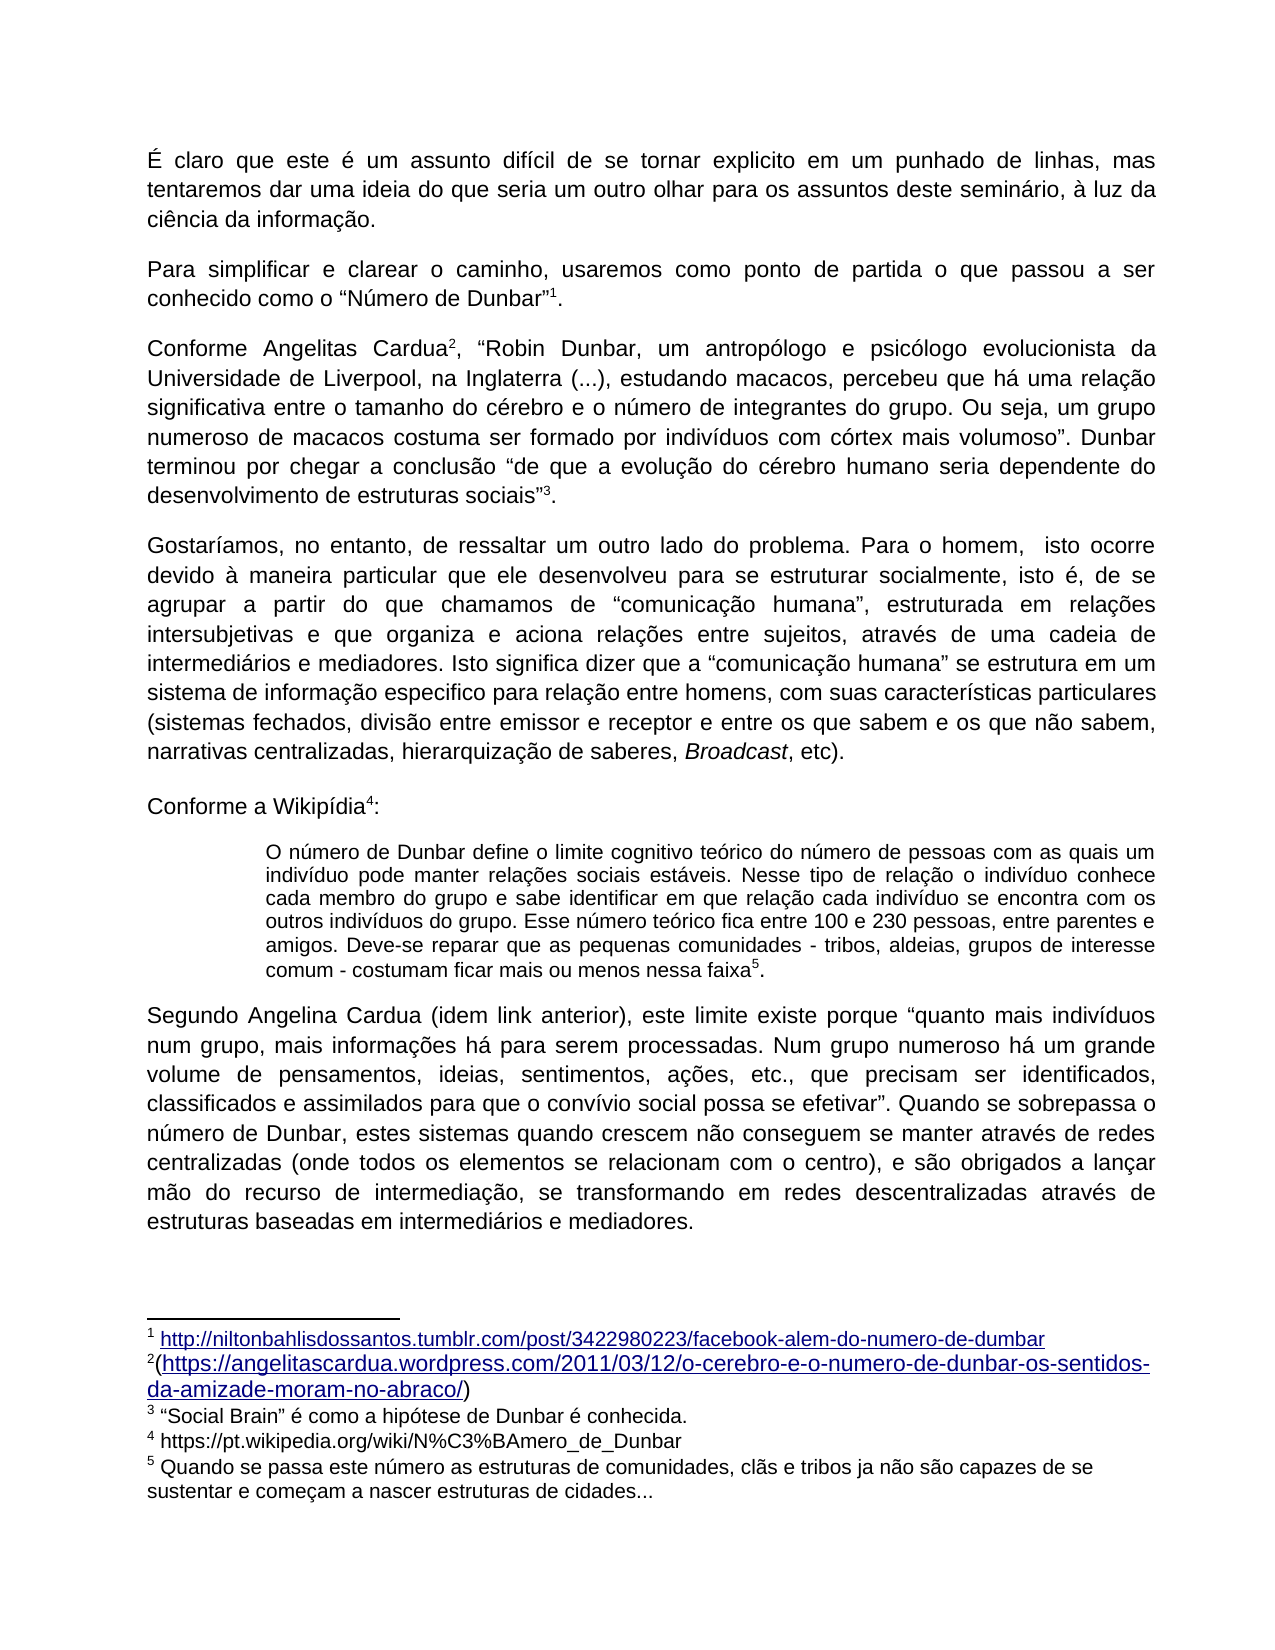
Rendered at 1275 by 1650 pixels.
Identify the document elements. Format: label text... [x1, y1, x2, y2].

text Quando se passa este número as estruturas de comunidades, clãs e tribos ja não são capazes de se sustentar e começam a nascer estruturas de cidades... [147, 1453, 1157, 1502]
text Segundo Angelina Cardua (idem link anterior), este limite existe porque “quanto mais indivíduos num grupo, mais informações há para serem processadas. Num grupo numeroso há um grande volume de pensamentos, ideias, sentimentos, ações, etc., que precisam ser identificados, classificados e assimilados para que o convívio social possa se efetivar”. Quando se sobrepassa o número de Dunbar, estes sistemas quando crescem não conseguem se manter através de redes centralizadas (onde todos os elementos se relacionam com o centro), e são obrigados a lançar mão do recurso de intermediação, se transformando em redes descentralizadas através de estruturas baseadas em intermediários e mediadores. [147, 1003, 1157, 1234]
text O número de Dunbar define o limite cognitivo teórico do número de pessoas com as quais um indivíduo pode manter relações sociais estáveis. Nesse tipo de relação o indivíduo conhece cada membro do grupo e sabe identificar em que relação cada indivíduo se encontra com os outros indivíduos do grupo. Esse número teórico fica entre 100 e 230 pessoas, entre parentes e amigos. Deve-se reparar que as pequenas comunidades - tribos, aldeias, grupos de interesse comum - costumam ficar mais ou menos nessa faixa. [265, 840, 1157, 982]
text (https://angelitascardua.wordpress.com/2011/03/12/o-cerebro-e-o-numero-de-dunbar-os-sentidos-da-amizade-moram-no-abraco/) [147, 1351, 1157, 1402]
text http://niltonbahlisdossantos.tumblr.com/post/3422980223/facebook-alem-do-numero-de-dumbar [147, 1325, 1157, 1351]
text “Social Brain” é como a hipótese de Dunbar é conhecida. [147, 1402, 1157, 1428]
text Gostaríamos, no entanto, de ressaltar um outro lado do problema. Para o homem, isto ocorre devido à maneira particular que ele desenvolveu para se estruturar socialmente, isto é, de se agrupar a partir do que chamamos de “comunicação humana”, estruturada em relações intersubjetivas e que organiza e aciona relações entre sujeitos, através de uma cadeia de intermediários e mediadores. Isto significa dizer que a “comunicação humana” se estrutura em um sistema de informação especifico para relação entre homens, com suas características particulares (sistemas fechados, divisão entre emissor e receptor e entre os que sabem e os que não sabem, narrativas centralizadas, hierarquização de saberes, Broadcast, etc). [147, 533, 1157, 764]
text https://pt.wikipedia.org/wiki/N%C3%BAmero_de_Dunbar [147, 1428, 1157, 1453]
text É claro que este é um assunto difícil de se tornar explicito em um punhado de linhas, mas tentaremos dar uma ideia do que seria um outro olhar para os assuntos deste seminário, à luz da ciência da informação. [147, 148, 1157, 232]
text Conforme a Wikipídia: [147, 794, 1157, 819]
text Para simplificar e clarear o caminho, usaremos como ponto de partida o que passou a ser conhecido como o “Número de Dunbar”. [147, 257, 1157, 312]
text Conforme Angelitas Cardua, “Robin Dunbar, um antropólogo e psicólogo evolucionista da Universidade de Liverpool, na Inglaterra (...), estudando macacos, percebeu que há uma relação significativa entre o tamanho do cérebro e o número de integrantes do grupo. Ou seja, um grupo numeroso de macacos costuma ser formado por indivíduos com córtex mais volumoso”. Dunbar terminou por chegar a conclusão “de que a evolução do cérebro humano seria dependente do desenvolvimento de estruturas sociais”. [147, 336, 1157, 509]
